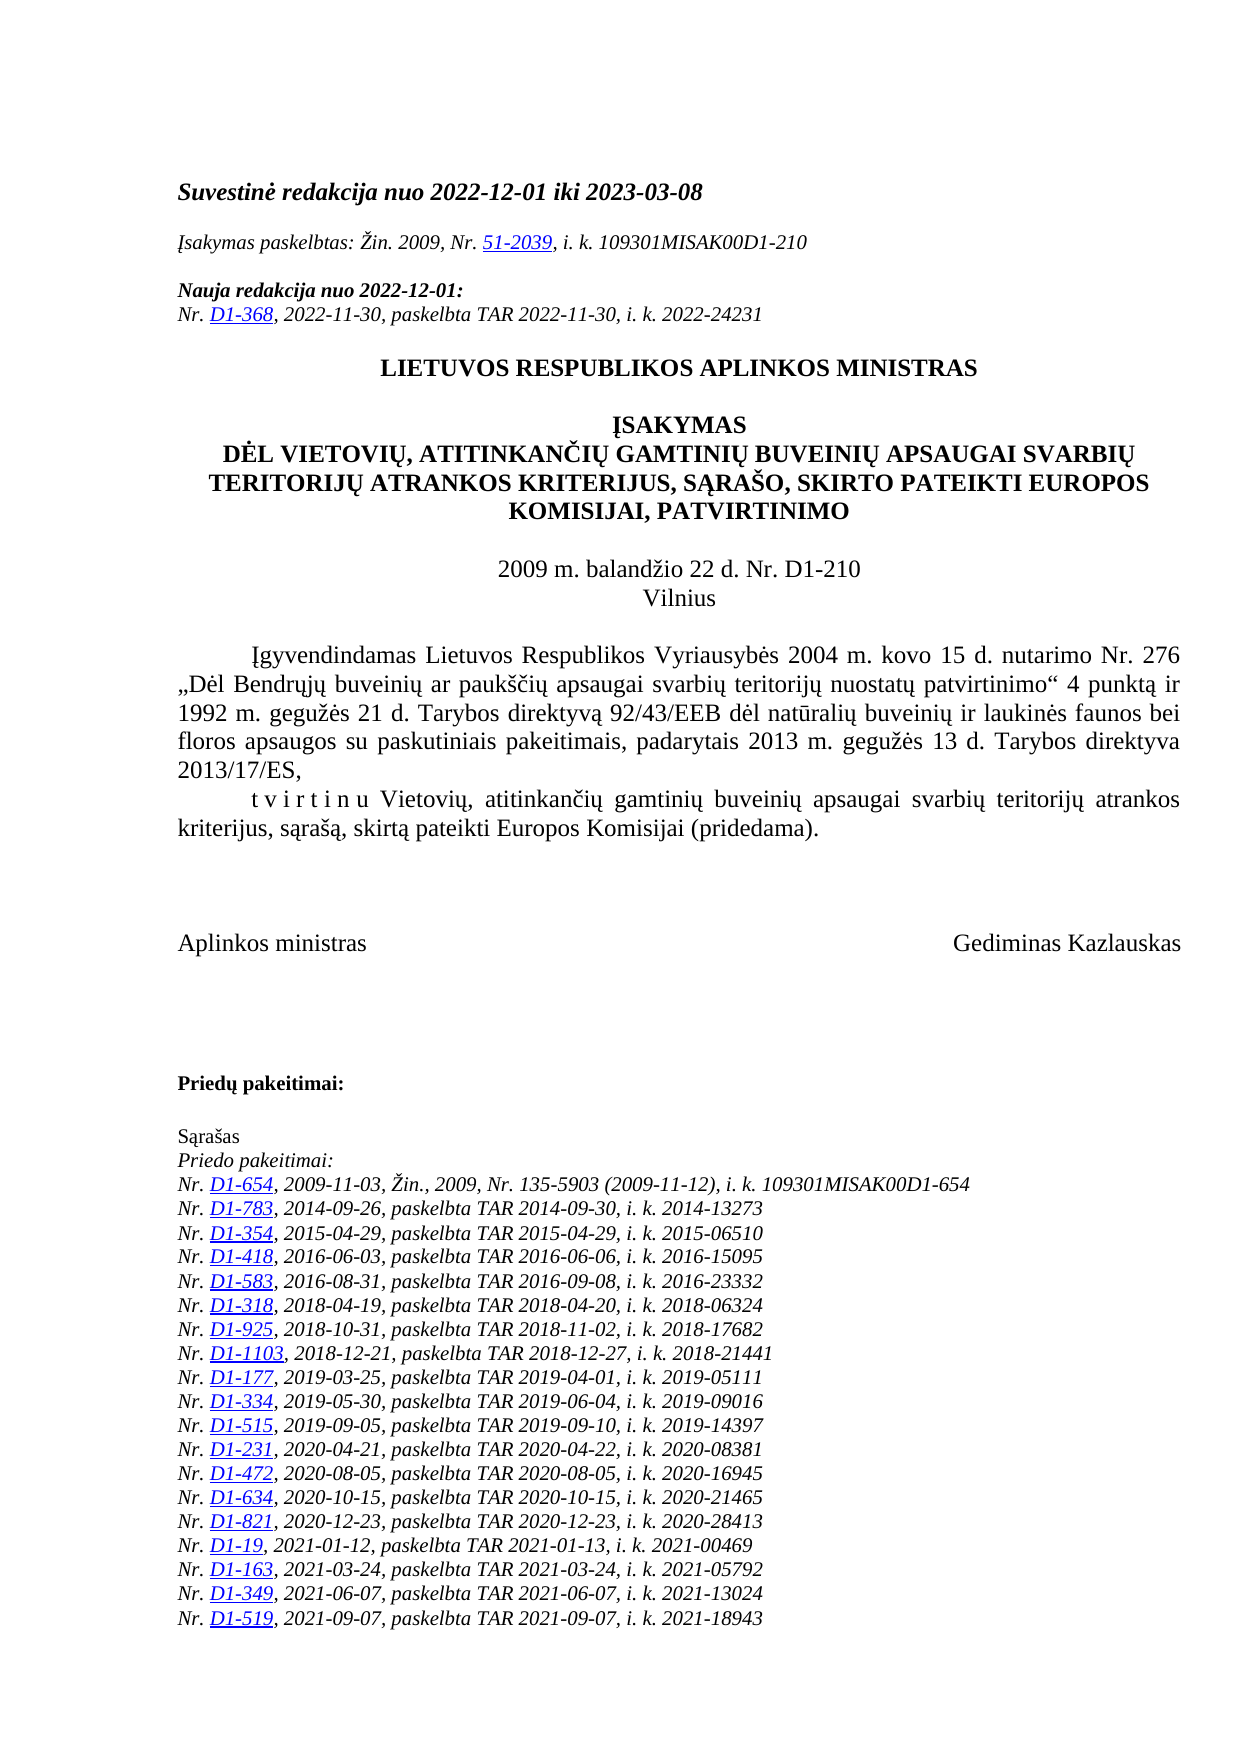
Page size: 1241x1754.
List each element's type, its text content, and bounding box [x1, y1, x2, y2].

text Nr. D1-519, 2021-09-07, paskelbta TAR 2021-09-07, i. k. 2021-18943 [177, 1605, 1181, 1629]
text Nr. D1-654, 2009-11-03, Žin., 2009, Nr. 135-5903 (2009-11-12), i. k. 109301MISAK00D1-654 [177, 1172, 1181, 1196]
text Nauja redakcija nuo 2022-12-01: [177, 278, 1181, 302]
text Nr. D1-19, 2021-01-12, paskelbta TAR 2021-01-13, i. k. 2021-00469 [177, 1533, 1181, 1557]
text Nr. D1-231, 2020-04-21, paskelbta TAR 2020-04-22, i. k. 2020-08381 [177, 1437, 1181, 1461]
text Įgyvendindamas Lietuvos Respublikos Vyriausybės 2004 m. kovo 15 d. nutarimo Nr. 276 „Dėl Bendrųjų buveinių ar paukščių apsaugai svarbių teritorijų nuostatų patvirtinimo“ 4 punktą ir 1992 m. gegužės 21 d. Tarybos direktyvą 92/43/EEB dėl natūralių buveinių ir laukinės faunos bei floros apsaugos su paskutiniais pakeitimais, padarytais 2013 m. gegužės 13 d. Tarybos direktyva 2013/17/ES, [177, 640, 1181, 784]
text Nr. D1-349, 2021-06-07, paskelbta TAR 2021-06-07, i. k. 2021-13024 [177, 1581, 1181, 1605]
text Nr. D1-1103, 2018-12-21, paskelbta TAR 2018-12-27, i. k. 2018-21441 [177, 1341, 1181, 1365]
text Priedo pakeitimai: [177, 1148, 1181, 1172]
text Vilnius [177, 583, 1181, 611]
text Nr. D1-418, 2016-06-03, paskelbta TAR 2016-06-06, i. k. 2016-15095 [177, 1244, 1181, 1268]
text Nr. D1-334, 2019-05-30, paskelbta TAR 2019-06-04, i. k. 2019-09016 [177, 1389, 1181, 1413]
text Nr. D1-515, 2019-09-05, paskelbta TAR 2019-09-10, i. k. 2019-14397 [177, 1413, 1181, 1437]
text Sąrašas [177, 1124, 1181, 1148]
text 2009 m. balandžio 22 d. Nr. D1-210 [177, 554, 1181, 583]
text Suvestinė redakcija nuo 2022-12-01 iki 2023-03-08 [177, 177, 1181, 206]
text Priedų pakeitimai: [177, 1071, 1181, 1095]
text DĖL VIETOVIŲ, ATITINKANČIŲ GAMTINIŲ BUVEINIŲ APSAUGAI SVARBIŲ TERITORIJŲ ATRANKOS KRITERIJUS, SĄRAŠO, SKIRTO PATEIKTI EUROPOS KOMISIJAI, PATVIRTINIMO [177, 439, 1181, 525]
text Nr. D1-583, 2016-08-31, paskelbta TAR 2016-09-08, i. k. 2016-23332 [177, 1268, 1181, 1293]
text Nr. D1-368, 2022-11-30, paskelbta TAR 2022-11-30, i. k. 2022-24231 [177, 302, 1181, 326]
text Įsakymas paskelbtas: Žin. 2009, Nr. 51-2039, i. k. 109301MISAK00D1-210 [177, 230, 1181, 254]
text Nr. D1-163, 2021-03-24, paskelbta TAR 2021-03-24, i. k. 2021-05792 [177, 1557, 1181, 1581]
text Nr. D1-472, 2020-08-05, paskelbta TAR 2020-08-05, i. k. 2020-16945 [177, 1461, 1181, 1485]
text Nr. D1-925, 2018-10-31, paskelbta TAR 2018-11-02, i. k. 2018-17682 [177, 1317, 1181, 1341]
text Nr. D1-318, 2018-04-19, paskelbta TAR 2018-04-20, i. k. 2018-06324 [177, 1293, 1181, 1317]
text Nr. D1-783, 2014-09-26, paskelbta TAR 2014-09-30, i. k. 2014-13273 [177, 1196, 1181, 1220]
text Nr. D1-821, 2020-12-23, paskelbta TAR 2020-12-23, i. k. 2020-28413 [177, 1509, 1181, 1533]
text Nr. D1-354, 2015-04-29, paskelbta TAR 2015-04-29, i. k. 2015-06510 [177, 1220, 1181, 1244]
text Nr. D1-634, 2020-10-15, paskelbta TAR 2020-10-15, i. k. 2020-21465 [177, 1485, 1181, 1509]
text Nr. D1-177, 2019-03-25, paskelbta TAR 2019-04-01, i. k. 2019-05111 [177, 1365, 1181, 1389]
text LIETUVOS RESPUBLIKOS APLINKOS MINISTRAS [177, 353, 1181, 381]
text tvirtinu Vietovių, atitinkančių gamtinių buveinių apsaugai svarbių teritorijų atrankos kriterijus, sąrašą, skirtą pateikti Europos Komisijai (pridedama). [177, 784, 1181, 841]
text Aplinkos ministras Gediminas Kazlauskas [177, 928, 1181, 956]
text ĮSAKYMAS [177, 410, 1181, 439]
